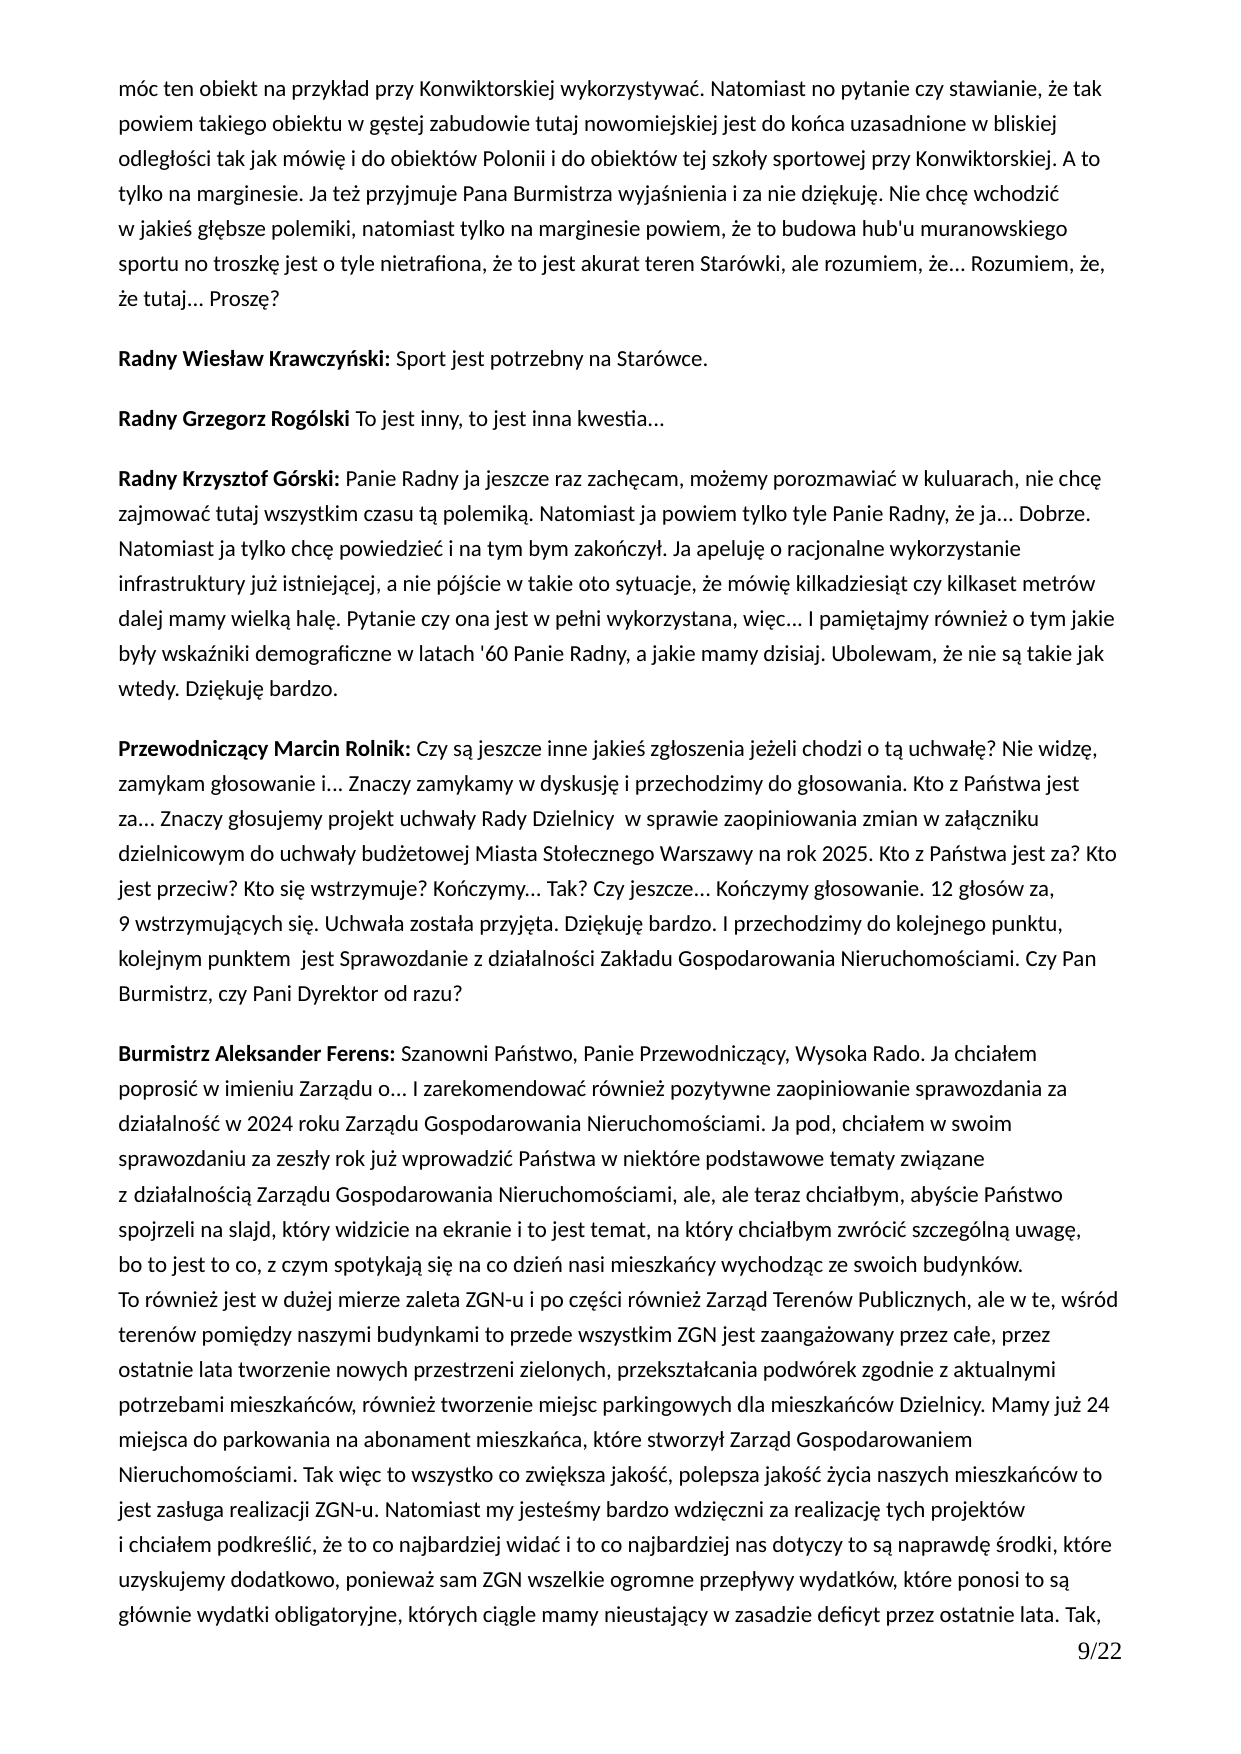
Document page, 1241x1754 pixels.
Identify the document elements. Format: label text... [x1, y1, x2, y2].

text Radny Wiesław Krawczyński: Sport jest potrzebny na Starówce. [118, 344, 1122, 372]
text móc ten obiekt na przykład przy Konwiktorskiej wykorzystywać. Natomiast no pytanie czy stawianie, że tak powiem takiego obiektu w gęstej zabudowie tutaj nowomiejskiej jest do końca uzasadnione w bliskiej odległości tak jak mówię i do obiektów Polonii i do obiektów tej szkoły sportowej przy Konwiktorskiej. A to tylko na marginesie. Ja też przyjmuje Pana Burmistrza wyjaśnienia i za nie dziękuję. Nie chcę wchodzić w jakieś głębsze polemiki, natomiast tylko na marginesie powiem, że to budowa hub'u muranowskiego sportu no troszkę jest o tyle nietrafiona, że to jest akurat teren Starówki, ale rozumiem, że... Rozumiem, że, że tutaj... Proszę? [118, 74, 1122, 312]
text Radny Krzysztof Górski: Panie Radny ja jeszcze raz zachęcam, możemy porozmawiać w kuluarach, nie chcę zajmować tutaj wszystkim czasu tą polemiką. Natomiast ja powiem tylko tyle Panie Radny, że ja... Dobrze. Natomiast ja tylko chcę powiedzieć i na tym bym zakończył. Ja apeluję o racjonalne wykorzystanie infrastruktury już istniejącej, a nie pójście w takie oto sytuacje, że mówię kilkadziesiąt czy kilkaset metrów dalej mamy wielką halę. Pytanie czy ona jest w pełni wykorzystana, więc... I pamiętajmy również o tym jakie były wskaźniki demograficzne w latach '60 Panie Radny, a jakie mamy dzisiaj. Ubolewam, że nie są takie jak wtedy. Dziękuję bardzo. [118, 464, 1122, 702]
text Radny Grzegorz Rogólski To jest inny, to jest inna kwestia... [118, 404, 1122, 432]
text Burmistrz Aleksander Ferens: Szanowni Państwo, Panie Przewodniczący, Wysoka Rado. Ja chciałem poprosić w imieniu Zarządu o... I zarekomendować również pozytywne zaopiniowanie sprawozdania za działalność w 2024 roku Zarządu Gospodarowania Nieruchomościami. Ja pod, chciałem w swoim sprawozdaniu za zeszły rok już wprowadzić Państwa w niektóre podstawowe tematy związane z działalnością Zarządu Gospodarowania Nieruchomościami, ale, ale teraz chciałbym, abyście Państwo spojrzeli na slajd, który widzicie na ekranie i to jest temat, na który chciałbym zwrócić szczególną uwagę, bo to jest to co, z czym spotykają się na co dzień nasi mieszkańcy wychodząc ze swoich budynków. To również jest w dużej mierze zaleta ZGN-u i po części również Zarząd Terenów Publicznych, ale w te, wśród terenów pomiędzy naszymi budynkami to przede wszystkim ZGN jest zaangażowany przez całe, przez ostatnie lata tworzenie nowych przestrzeni zielonych, przekształcania podwórek zgodnie z aktualnymi potrzebami mieszkańców, również tworzenie miejsc parkingowych dla mieszkańców Dzielnicy. Mamy już 24 miejsca do parkowania na abonament mieszkańca, które stworzył Zarząd Gospodarowaniem Nieruchomościami. Tak więc to wszystko co zwiększa jakość, polepsza jakość życia naszych mieszkańców to jest zasługa realizacji ZGN-u. Natomiast my jesteśmy bardzo wdzięczni za realizację tych projektów i chciałem podkreślić, że to co najbardziej widać i to co najbardziej nas dotyczy to są naprawdę środki, które uzyskujemy dodatkowo, ponieważ sam ZGN wszelkie ogromne przepływy wydatków, które ponosi to są głównie wydatki obligatoryjne, których ciągle mamy nieustający w zasadzie deficyt przez ostatnie lata. Tak, [118, 1039, 1122, 1628]
text Przewodniczący Marcin Rolnik: Czy są jeszcze inne jakieś zgłoszenia jeżeli chodzi o tą uchwałę? Nie widzę, zamykam głosowanie i... Znaczy zamykamy w dyskusję i przechodzimy do głosowania. Kto z Państwa jest za... Znaczy głosujemy projekt uchwały Rady Dzielnicy w sprawie zaopiniowania zmian w załączniku dzielnicowym do uchwały budżetowej Miasta Stołecznego Warszawy na rok 2025. Kto z Państwa jest za? Kto jest przeciw? Kto się wstrzymuje? Kończymy... Tak? Czy jeszcze... Kończymy głosowanie. 12 głosów za, 9 wstrzymujących się. Uchwała została przyjęta. Dziękuję bardzo. I przechodzimy do kolejnego punktu, kolejnym punktem jest Sprawozdanie z działalności Zakładu Gospodarowania Nieruchomościami. Czy Pan Burmistrz, czy Pani Dyrektor od razu? [118, 734, 1122, 1007]
